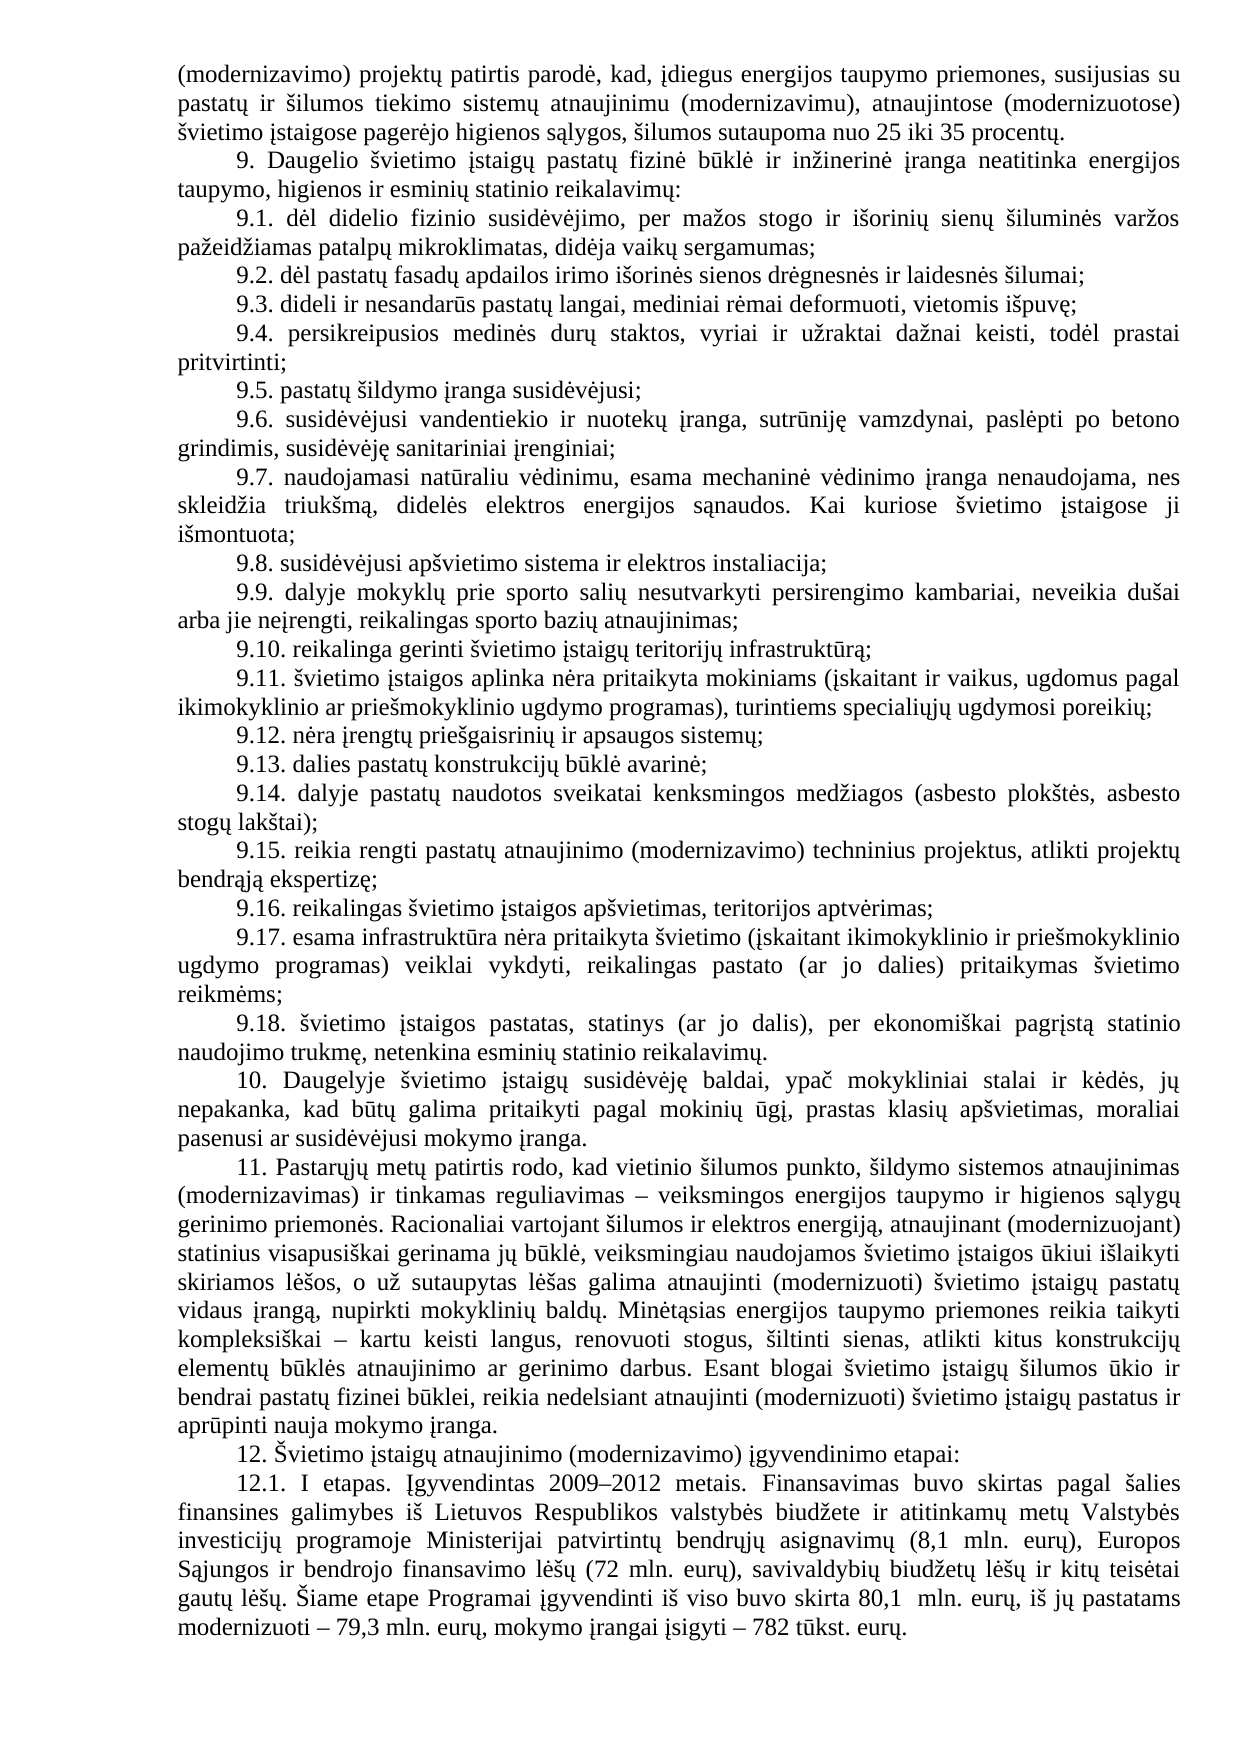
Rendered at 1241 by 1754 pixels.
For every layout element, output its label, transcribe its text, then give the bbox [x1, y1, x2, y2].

text 9.12. nėra įrengtų priešgaisrinių ir apsaugos sistemų; [177, 720, 1181, 749]
text 12. Švietimo įstaigų atnaujinimo (modernizavimo) įgyvendinimo etapai: [177, 1439, 1181, 1468]
text 12.1. I etapas. Įgyvendintas 2009–2012 metais. Finansavimas buvo skirtas pagal šalies finansines galimybes iš Lietuvos Respublikos valstybės biudžete ir atitinkamų metų Valstybės investicijų programoje Ministerijai patvirtintų bendrųjų asignavimų (8,1 mln. eurų), Europos Sąjungos ir bendrojo finansavimo lėšų (72 mln. eurų), savivaldybių biudžetų lėšų ir kitų teisėtai gautų lėšų. Šiame etape Programai įgyvendinti iš viso buvo skirta 80,1 mln. eurų, iš jų pastatams modernizuoti – 79,3 mln. eurų, mokymo įrangai įsigyti – 782 tūkst. eurų. [177, 1468, 1181, 1640]
text 9.11. švietimo įstaigos aplinka nėra pritaikyta mokiniams (įskaitant ir vaikus, ugdomus pagal ikimokyklinio ar priešmokyklinio ugdymo programas), turintiems specialiųjų ugdymosi poreikių; [177, 663, 1181, 720]
text 9.7. naudojamasi natūraliu vėdinimu, esama mechaninė vėdinimo įranga nenaudojama, nes skleidžia triukšmą, didelės elektros energijos sąnaudos. Kai kuriose švietimo įstaigose ji išmontuota; [177, 462, 1181, 548]
text 9. Daugelio švietimo įstaigų pastatų fizinė būklė ir inžinerinė įranga neatitinka energijos taupymo, higienos ir esminių statinio reikalavimų: [177, 145, 1181, 203]
text 9.2. dėl pastatų fasadų apdailos irimo išorinės sienos drėgnesnės ir laidesnės šilumai; [177, 260, 1181, 289]
text 9.1. dėl didelio fizinio susidėvėjimo, per mažos stogo ir išorinių sienų šiluminės varžos pažeidžiamas patalpų mikroklimatas, didėja vaikų sergamumas; [177, 203, 1181, 260]
text 9.4. persikreipusios medinės durų staktos, vyriai ir užraktai dažnai keisti, todėl prastai pritvirtinti; [177, 318, 1181, 375]
text 9.6. susidėvėjusi vandentiekio ir nuotekų įranga, sutrūniję vamzdynai, paslėpti po betono grindimis, susidėvėję sanitariniai įrenginiai; [177, 404, 1181, 462]
text 9.9. dalyje mokyklų prie sporto salių nesutvarkyti persirengimo kambariai, neveikia dušai arba jie neįrengti, reikalingas sporto bazių atnaujinimas; [177, 577, 1181, 634]
text 9.17. esama infrastruktūra nėra pritaikyta švietimo (įskaitant ikimokyklinio ir priešmokyklinio ugdymo programas) veiklai vykdyti, reikalingas pastato (ar jo dalies) pritaikymas švietimo reikmėms; [177, 922, 1181, 1008]
text 11. Pastarųjų metų patirtis rodo, kad vietinio šilumos punkto, šildymo sistemos atnaujinimas (modernizavimas) ir tinkamas reguliavimas – veiksmingos energijos taupymo ir higienos sąlygų gerinimo priemonės. Racionaliai vartojant šilumos ir elektros energiją, atnaujinant (modernizuojant) statinius visapusiškai gerinama jų būklė, veiksmingiau naudojamos švietimo įstaigos ūkiui išlaikyti skiriamos lėšos, o už sutaupytas lėšas galima atnaujinti (modernizuoti) švietimo įstaigų pastatų vidaus įrangą, nupirkti mokyklinių baldų. Minėtąsias energijos taupymo priemones reikia taikyti kompleksiškai – kartu keisti langus, renovuoti stogus, šiltinti sienas, atlikti kitus konstrukcijų elementų būklės atnaujinimo ar gerinimo darbus. Esant blogai švietimo įstaigų šilumos ūkio ir bendrai pastatų fizinei būklei, reikia nedelsiant atnaujinti (modernizuoti) švietimo įstaigų pastatus ir aprūpinti nauja mokymo įranga. [177, 1152, 1181, 1439]
text 9.14. dalyje pastatų naudotos sveikatai kenksmingos medžiagos (asbesto plokštės, asbesto stogų lakštai); [177, 778, 1181, 835]
text 10. Daugelyje švietimo įstaigų susidėvėję baldai, ypač mokykliniai stalai ir kėdės, jų nepakanka, kad būtų galima pritaikyti pagal mokinių ūgį, prastas klasių apšvietimas, moraliai pasenusi ar susidėvėjusi mokymo įranga. [177, 1065, 1181, 1152]
text 9.3. dideli ir nesandarūs pastatų langai, mediniai rėmai deformuoti, vietomis išpuvę; [177, 289, 1181, 318]
text 9.10. reikalinga gerinti švietimo įstaigų teritorijų infrastruktūrą; [177, 634, 1181, 663]
text 9.8. susidėvėjusi apšvietimo sistema ir elektros instaliacija; [177, 548, 1181, 577]
text 9.15. reikia rengti pastatų atnaujinimo (modernizavimo) techninius projektus, atlikti projektų bendrąją ekspertizę; [177, 835, 1181, 893]
text 9.16. reikalingas švietimo įstaigos apšvietimas, teritorijos aptvėrimas; [177, 893, 1181, 922]
text 9.18. švietimo įstaigos pastatas, statinys (ar jo dalis), per ekonomiškai pagrįstą statinio naudojimo trukmę, netenkina esminių statinio reikalavimų. [177, 1008, 1181, 1065]
text (modernizavimo) projektų patirtis parodė, kad, įdiegus energijos taupymo priemones, susijusias su pastatų ir šilumos tiekimo sistemų atnaujinimu (modernizavimu), atnaujintose (modernizuotose) švietimo įstaigose pagerėjo higienos sąlygos, šilumos sutaupoma nuo 25 iki 35 procentų. [177, 59, 1181, 145]
text 9.5. pastatų šildymo įranga susidėvėjusi; [177, 375, 1181, 404]
text 9.13. dalies pastatų konstrukcijų būklė avarinė; [177, 749, 1181, 778]
